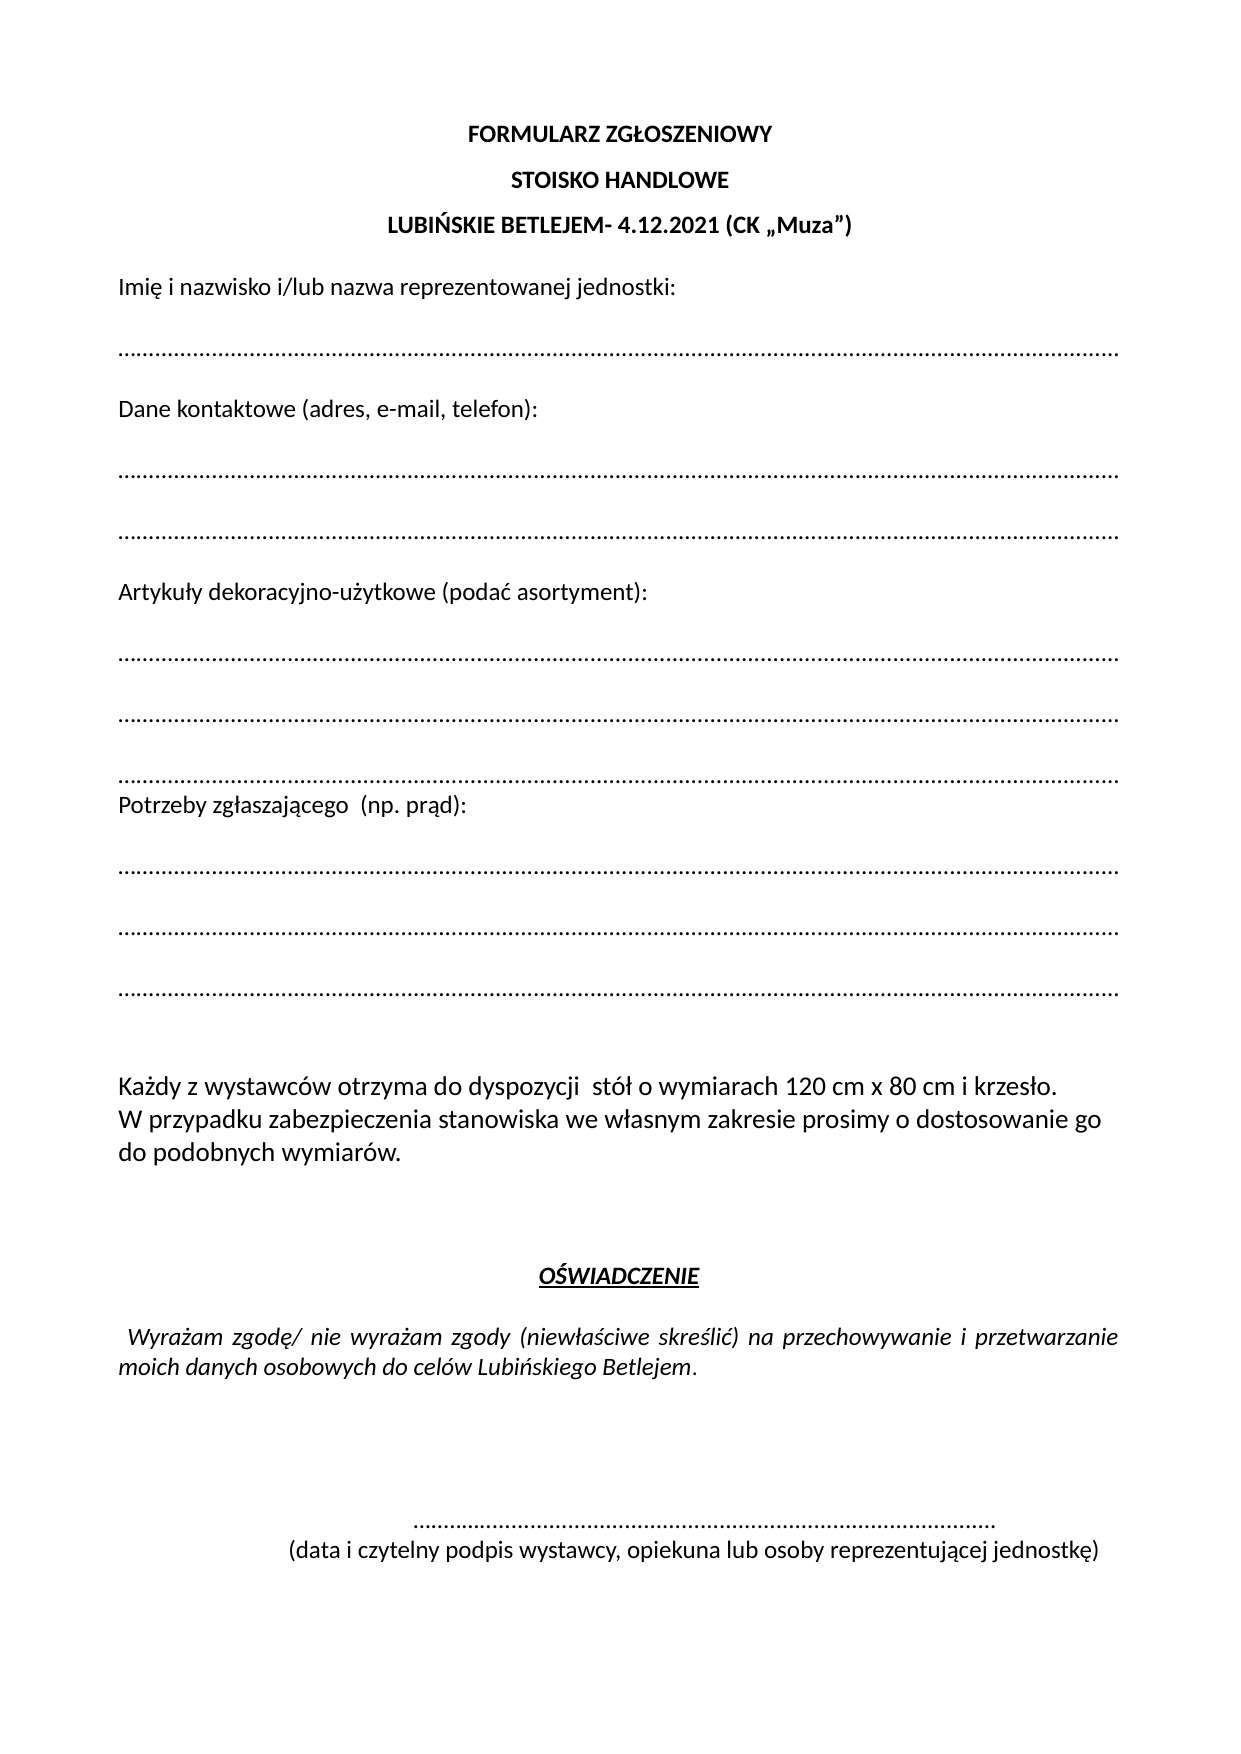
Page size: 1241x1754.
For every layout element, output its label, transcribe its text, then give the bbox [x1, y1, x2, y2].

text …............................................................................................................................................................ [118, 698, 1122, 728]
text Imię i nazwisko i/lub nazwa reprezentowanej jednostki: [118, 271, 1122, 301]
text STOISKO HANDLOWE [118, 164, 1122, 194]
text …............................................................................................................................................................ [118, 332, 1122, 362]
text …............................................................................................................................................................ [118, 912, 1122, 942]
text …............................................................................................................................................................ [118, 851, 1122, 881]
text Każdy z wystawców otrzyma do dyspozycji stół o wymiarach 120 cm x 80 cm i krzesło. [118, 1069, 1122, 1102]
text …............................................................................................................................................................ [118, 515, 1122, 545]
text …............................................................................................................................................................ [118, 973, 1122, 1003]
text LUBIŃSKIE BETLEJEM- 4.12.2021 (CK „Muza”) [118, 209, 1122, 240]
text …............................................................................................................................................................ [118, 759, 1122, 789]
text …............................................................................................................................................................ [118, 454, 1122, 484]
text W przypadku zabezpieczenia stanowiska we własnym zakresie prosimy o dostosowanie go do podobnych wymiarów. [118, 1102, 1122, 1168]
text Dane kontaktowe (adres, e-mail, telefon): [118, 393, 1122, 423]
text (data i czytelny podpis wystawcy, opiekuna lub osoby reprezentującej jednostkę) [118, 1534, 1122, 1565]
text Wyrażam zgodę/ nie wyrażam zgody (niewłaściwe skreślić) na przechowywanie i przetwarzanie moich danych osobowych do celów Lubińskiego Betlejem. [118, 1321, 1122, 1382]
text ….....….................................................................................. [118, 1504, 1122, 1534]
text …............................................................................................................................................................ [118, 637, 1122, 667]
text OŚWIADCZENIE [118, 1260, 1122, 1290]
text Potrzeby zgłaszającego (np. prąd): [118, 789, 1122, 820]
text FORMULARZ ZGŁOSZENIOWY [118, 118, 1122, 149]
text Artykuły dekoracyjno-użytkowe (podać asortyment): [118, 576, 1122, 606]
